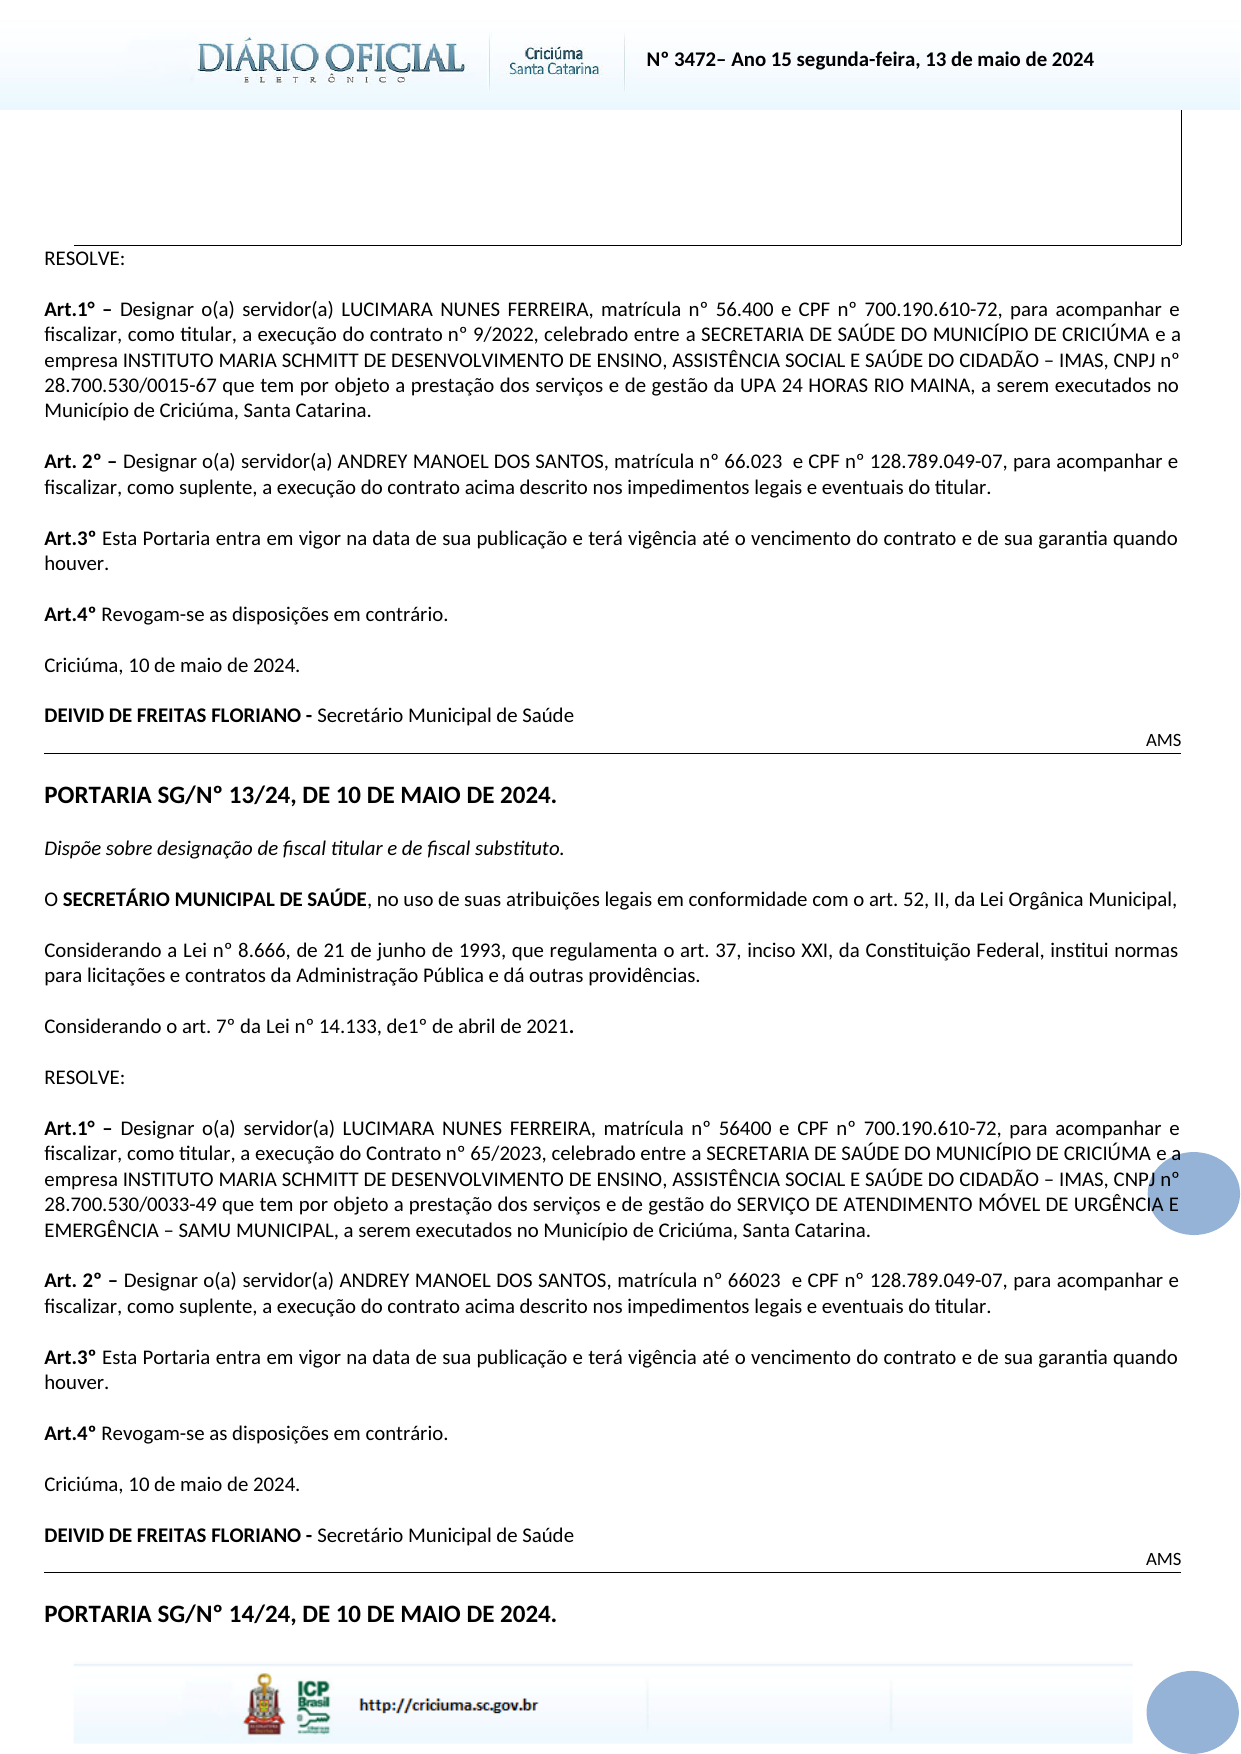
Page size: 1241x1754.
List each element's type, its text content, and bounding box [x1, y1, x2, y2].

text DEIVID DE FREITAS FLORIANO - Secretário Municipal de Saúde [44, 703, 1181, 728]
text Art.1° – Designar o(a) servidor(a) LUCIMARA NUNES FERREIRA, matrícula nº 56.400 e CPF nº 700.190.610-72, para acompanhar e fiscalizar, como titular, a execução do contrato nº 9/2022, celebrado entre a SECRETARIA DE SAÚDE DO MUNICÍPIO DE CRICIÚMA e a empresa INSTITUTO MARIA SCHMITT DE DESENVOLVIMENTO DE ENSINO, ASSISTÊNCIA SOCIAL E SAÚDE DO CIDADÃO – IMAS, CNPJ nº 28.700.530/0015-67 que tem por objeto a prestação dos serviços e de gestão da UPA 24 HORAS RIO MAINA, a serem executados no Município de Criciúma, Santa Catarina. [44, 296, 1181, 423]
text RESOLVE: [44, 1064, 1181, 1090]
text Criciúma, 10 de maio de 2024. [44, 1471, 1181, 1496]
text Considerando o art. 7º da Lei nº 14.133, de1º de abril de 2021. [44, 1013, 1181, 1039]
text Criciúma, 10 de maio de 2024. [44, 652, 1181, 677]
text Considerando a Lei nº 8.666, de 21 de junho de 1993, que regulamenta o art. 37, inciso XXI, da Constituição Federal, institui normas para licitações e contratos da Administração Pública e dá outras providências. [44, 937, 1181, 988]
text Art.1° – Designar o(a) servidor(a) LUCIMARA NUNES FERREIRA, matrícula nº 56400 e CPF nº 700.190.610-72, para acompanhar e fiscalizar, como titular, a execução do Contrato nº 65/2023, celebrado entre a SECRETARIA DE SAÚDE DO MUNICÍPIO DE CRICIÚMA e a empresa INSTITUTO MARIA SCHMITT DE DESENVOLVIMENTO DE ENSINO, ASSISTÊNCIA SOCIAL E SAÚDE DO CIDADÃO – IMAS, CNPJ nº 28.700.530/0033-49 que tem por objeto a prestação dos serviços e de gestão do SERVIÇO DE ATENDIMENTO MÓVEL DE URGÊNCIA E EMERGÊNCIA – SAMU MUNICIPAL, a serem executados no Município de Criciúma, Santa Catarina. [44, 1115, 1181, 1242]
text Art.3º Esta Portaria entra em vigor na data de sua publicação e terá vigência até o vencimento do contrato e de sua garantia quando houver. [44, 525, 1181, 576]
text PORTARIA SG/Nº 13/24, DE 10 DE MAIO DE 2024. [44, 779, 1181, 810]
text Art.4º Revogam-se as disposições em contrário. [44, 601, 1181, 626]
text Dispõe sobre designação de fiscal titular e de fiscal substituto. [44, 836, 1181, 861]
text DEIVID DE FREITAS FLORIANO - Secretário Municipal de Saúde [44, 1522, 1181, 1547]
text AMS [44, 728, 1181, 753]
text O SECRETÁRIO MUNICIPAL DE SAÚDE, no uso de suas atribuições legais em conformidade com o art. 52, II, da Lei Orgânica Municipal, [44, 886, 1181, 912]
text Art.4º Revogam-se as disposições em contrário. [44, 1420, 1181, 1446]
text Art. 2º – Designar o(a) servidor(a) ANDREY MANOEL DOS SANTOS, matrícula nº 66023 e CPF nº 128.789.049-07, para acompanhar e fiscalizar, como suplente, a execução do contrato acima descrito nos impedimentos legais e eventuais do titular. [44, 1268, 1181, 1318]
text AMS [44, 1547, 1181, 1572]
text PORTARIA SG/Nº 14/24, DE 10 DE MAIO DE 2024. [44, 1599, 1181, 1629]
text RESOLVE: [44, 245, 1181, 271]
text Art. 2º – Designar o(a) servidor(a) ANDREY MANOEL DOS SANTOS, matrícula nº 66.023 e CPF nº 128.789.049-07, para acompanhar e fiscalizar, como suplente, a execução do contrato acima descrito nos impedimentos legais e eventuais do titular. [44, 448, 1181, 499]
text Art.3º Esta Portaria entra em vigor na data de sua publicação e terá vigência até o vencimento do contrato e de sua garantia quando houver. [44, 1344, 1181, 1395]
